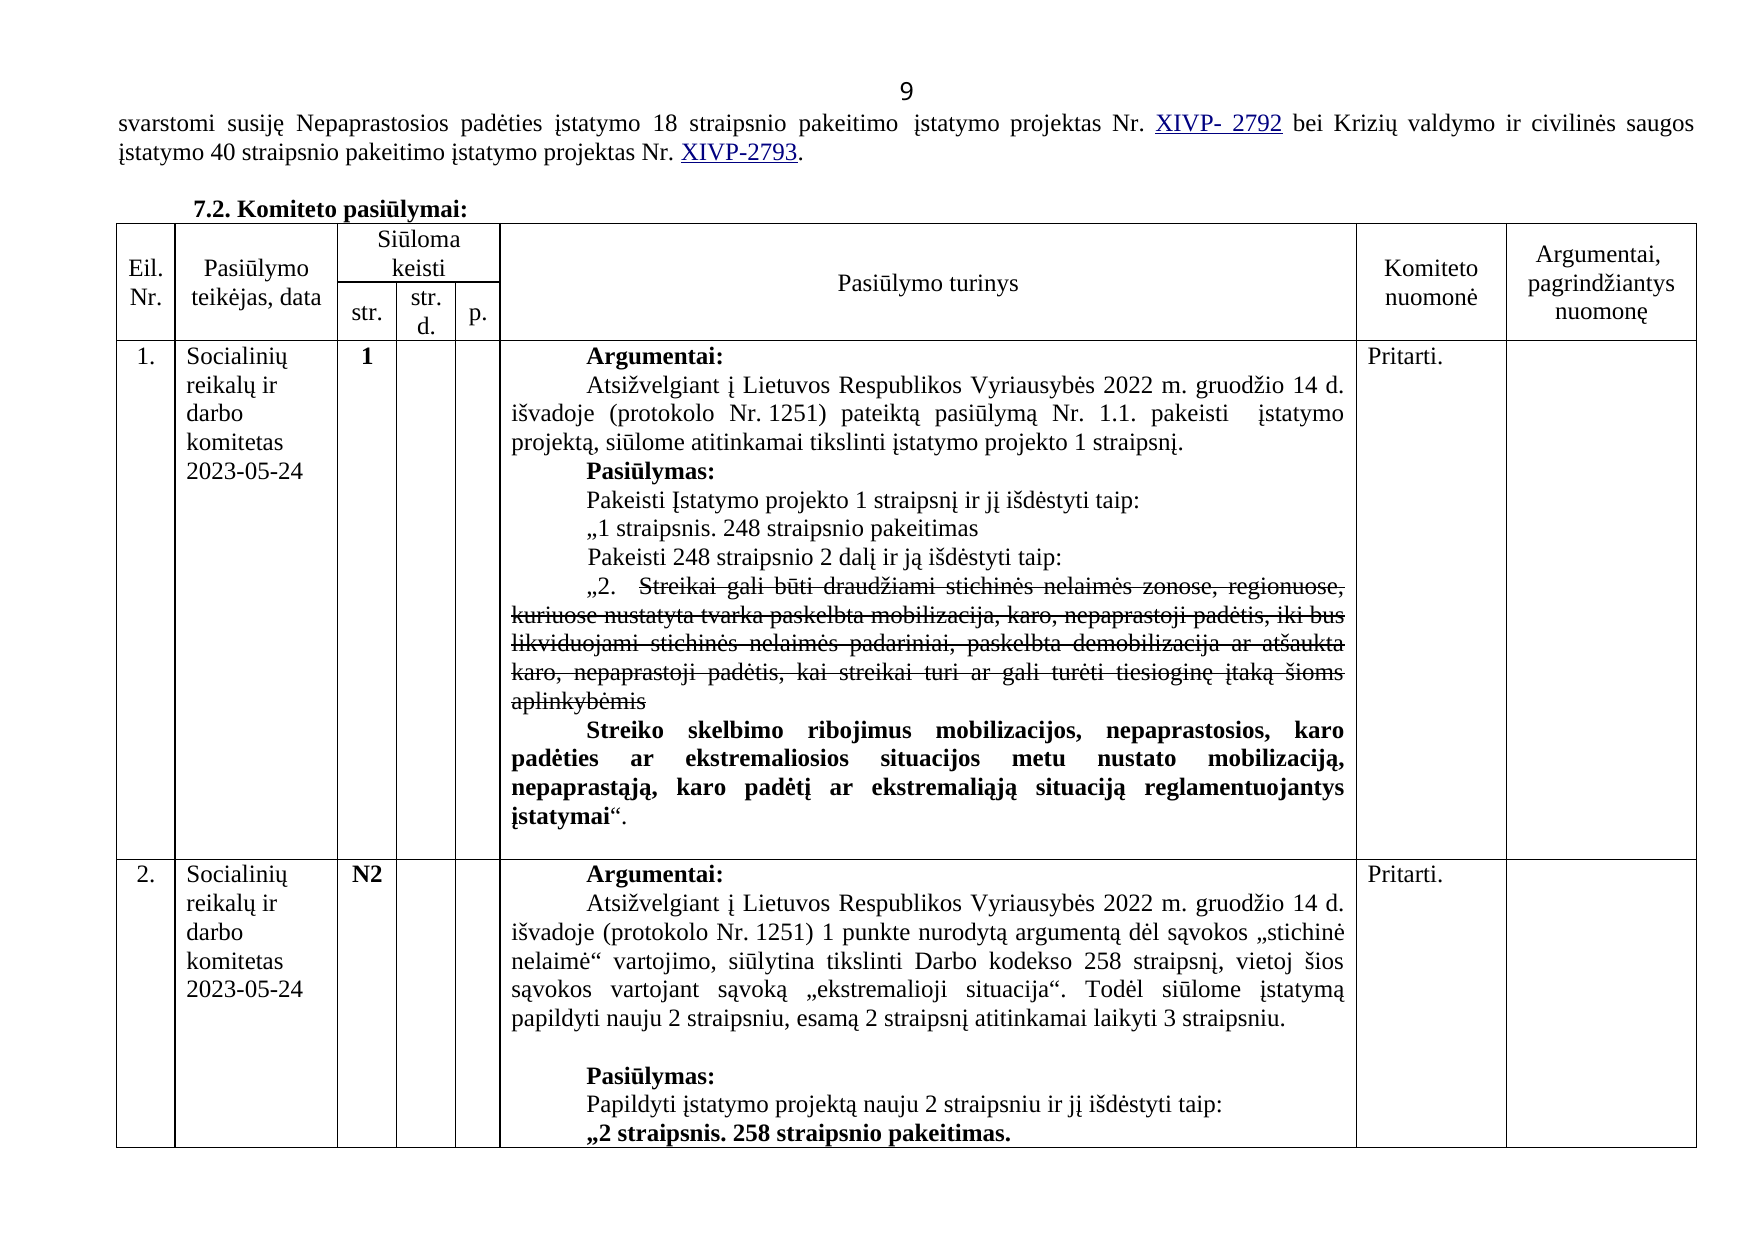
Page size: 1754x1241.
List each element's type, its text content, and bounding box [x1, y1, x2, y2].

table_cell N2 [338, 860, 396, 1147]
table_cell Argumentai: Atsižvelgiant į Lietuvos Respublikos Vyriausybės 2022 m. gruodžio 14 d. išvadoje (protokolo Nr. 1251) 1 punkte nurodytą argumentą dėl sąvokos „stichinė nelaimė“ vartojimo, siūlytina tikslinti Darbo kodekso 258 straipsnį, vietoj šios sąvokos vartojant sąvoką „ekstremalioji situacija“. Todėl siūlome įstatymą papildyti nauju 2 straipsniu, esamą 2 straipsnį atitinkamai laikyti 3 straipsniu. Pasiūlymas: Papildyti įstatymo projektą nauju 2 straipsniu ir jį išdėstyti taip: „2 straipsnis. 258 straipsnio pakeitimas. [501, 860, 1356, 1147]
table_cell [456, 860, 499, 1147]
table_cell [397, 341, 455, 858]
table_cell [1507, 341, 1696, 858]
text 7.2. Komiteto pasiūlymai: [118, 194, 1695, 223]
table_cell [1507, 860, 1696, 1147]
table_cell str. d. [397, 283, 455, 340]
table_cell Socialinių reikalų ir darbo komitetas 2023-05-24 [176, 860, 337, 1147]
table_header Eil. Nr. [117, 224, 174, 340]
table_header Komiteto nuomonė [1357, 224, 1506, 340]
table_cell [397, 860, 455, 1147]
table_cell str. [338, 283, 396, 340]
table_cell Argumentai: Atsižvelgiant į Lietuvos Respublikos Vyriausybės 2022 m. gruodžio 14 d. išvadoje (protokolo Nr. 1251) pateiktą pasiūlymą Nr. 1.1. pakeisti įstatymo projektą, siūlome atitinkamai tikslinti įstatymo projekto 1 straipsnį. Pasiūlymas: Pakeisti Įstatymo projekto 1 straipsnį ir jį išdėstyti taip: „1 straipsnis. 248 straipsnio pakeitimas Pakeisti 248 straipsnio 2 dalį ir ją išdėstyti taip: „2. Streikai gali būti draudžiami stichinės nelaimės zonose, regionuose, kuriuose nustatyta tvarka paskelbta mobilizacija, karo, nepaprastoji padėtis, iki bus likviduojami stichinės nelaimės padariniai, paskelbta demobilizacija ar atšaukta karo, nepaprastoji padėtis, kai streikai turi ar gali turėti tiesioginę įtaką šioms aplinkybėmis Streiko skelbimo ribojimus mobilizacijos, nepaprastosios, karo padėties ar ekstremaliosios situacijos metu nustato mobilizaciją, nepaprastąją, karo padėtį ar ekstremaliąją situaciją reglamentuojantys įstatymai“. [501, 341, 1356, 858]
table_header Argumentai, pagrindžiantys nuomonę [1507, 224, 1696, 340]
table_cell 1. [117, 341, 174, 858]
table_cell Socialinių reikalų ir darbo komitetas 2023-05-24 [176, 341, 337, 858]
text svarstomi susiję Nepaprastosios padėties įstatymo 18 straipsnio pakeitimo įstatymo projektas Nr. XIVP- 2792 bei Krizių valdymo ir civilinės saugos įstatymo 40 straipsnio pakeitimo įstatymo projektas Nr. XIVP-2793. [118, 108, 1695, 165]
table_cell Pritarti. [1357, 341, 1506, 858]
table_cell p. [456, 283, 499, 340]
table_cell [456, 341, 499, 858]
table_cell 1 [338, 341, 396, 858]
table_cell Pritarti. [1357, 860, 1506, 1147]
table_header Pasiūlymo teikėjas, data [176, 224, 337, 340]
table_header Siūloma keisti [338, 224, 499, 281]
table_cell 2. [117, 860, 174, 1147]
table_header Pasiūlymo turinys [501, 224, 1356, 340]
